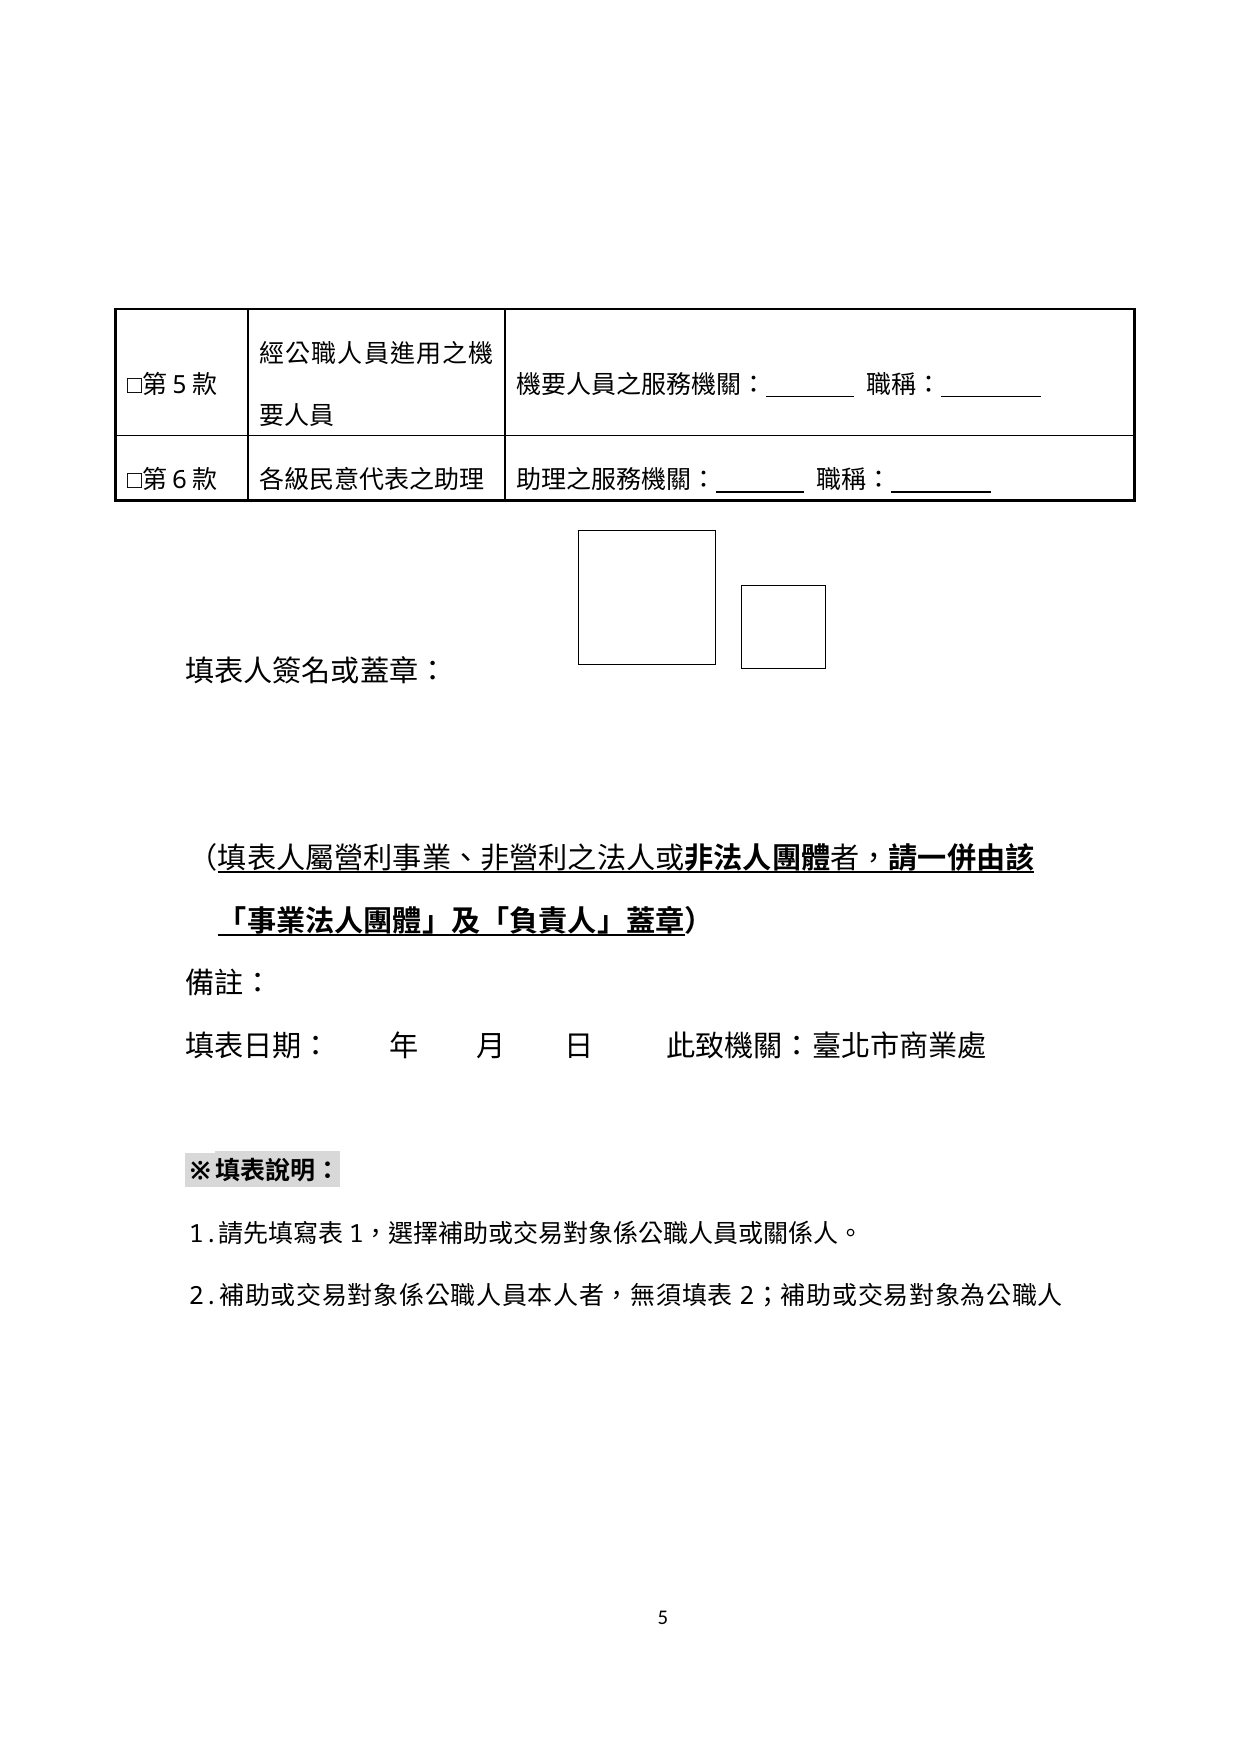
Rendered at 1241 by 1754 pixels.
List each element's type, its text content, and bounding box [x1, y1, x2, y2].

table_cell 助理之服務機關： 職稱： [506, 436, 1133, 499]
text ※填表說明： [175, 1127, 1048, 1189]
table_cell 機要人員之服務機關： 職稱： [506, 310, 1133, 435]
table_cell 各級民意代表之助理 [249, 436, 504, 499]
text 1.請先填寫表1，選擇補助或交易對象係公職人員或關係人。 [188, 1189, 1063, 1252]
text （填表人屬營利事業、非營利之法人或非法人團體者，請一併由該「事業法人團體」及「負責人」蓋章） [188, 814, 1063, 939]
text 填表人簽名或蓋章： [156, 627, 1063, 689]
text 填表日期： 年 月 日 此致機關：臺北市商業處 [156, 1002, 1063, 1064]
table_cell □第6款 [117, 436, 247, 499]
table_cell 經公職人員進用之機要人員 [249, 310, 504, 435]
text 備註： [156, 939, 1063, 1002]
text 2.補助或交易對象係公職人員本人者，無須填表2；補助或交易對象為公職人 [188, 1252, 1063, 1314]
table_cell □第5款 [117, 310, 247, 435]
